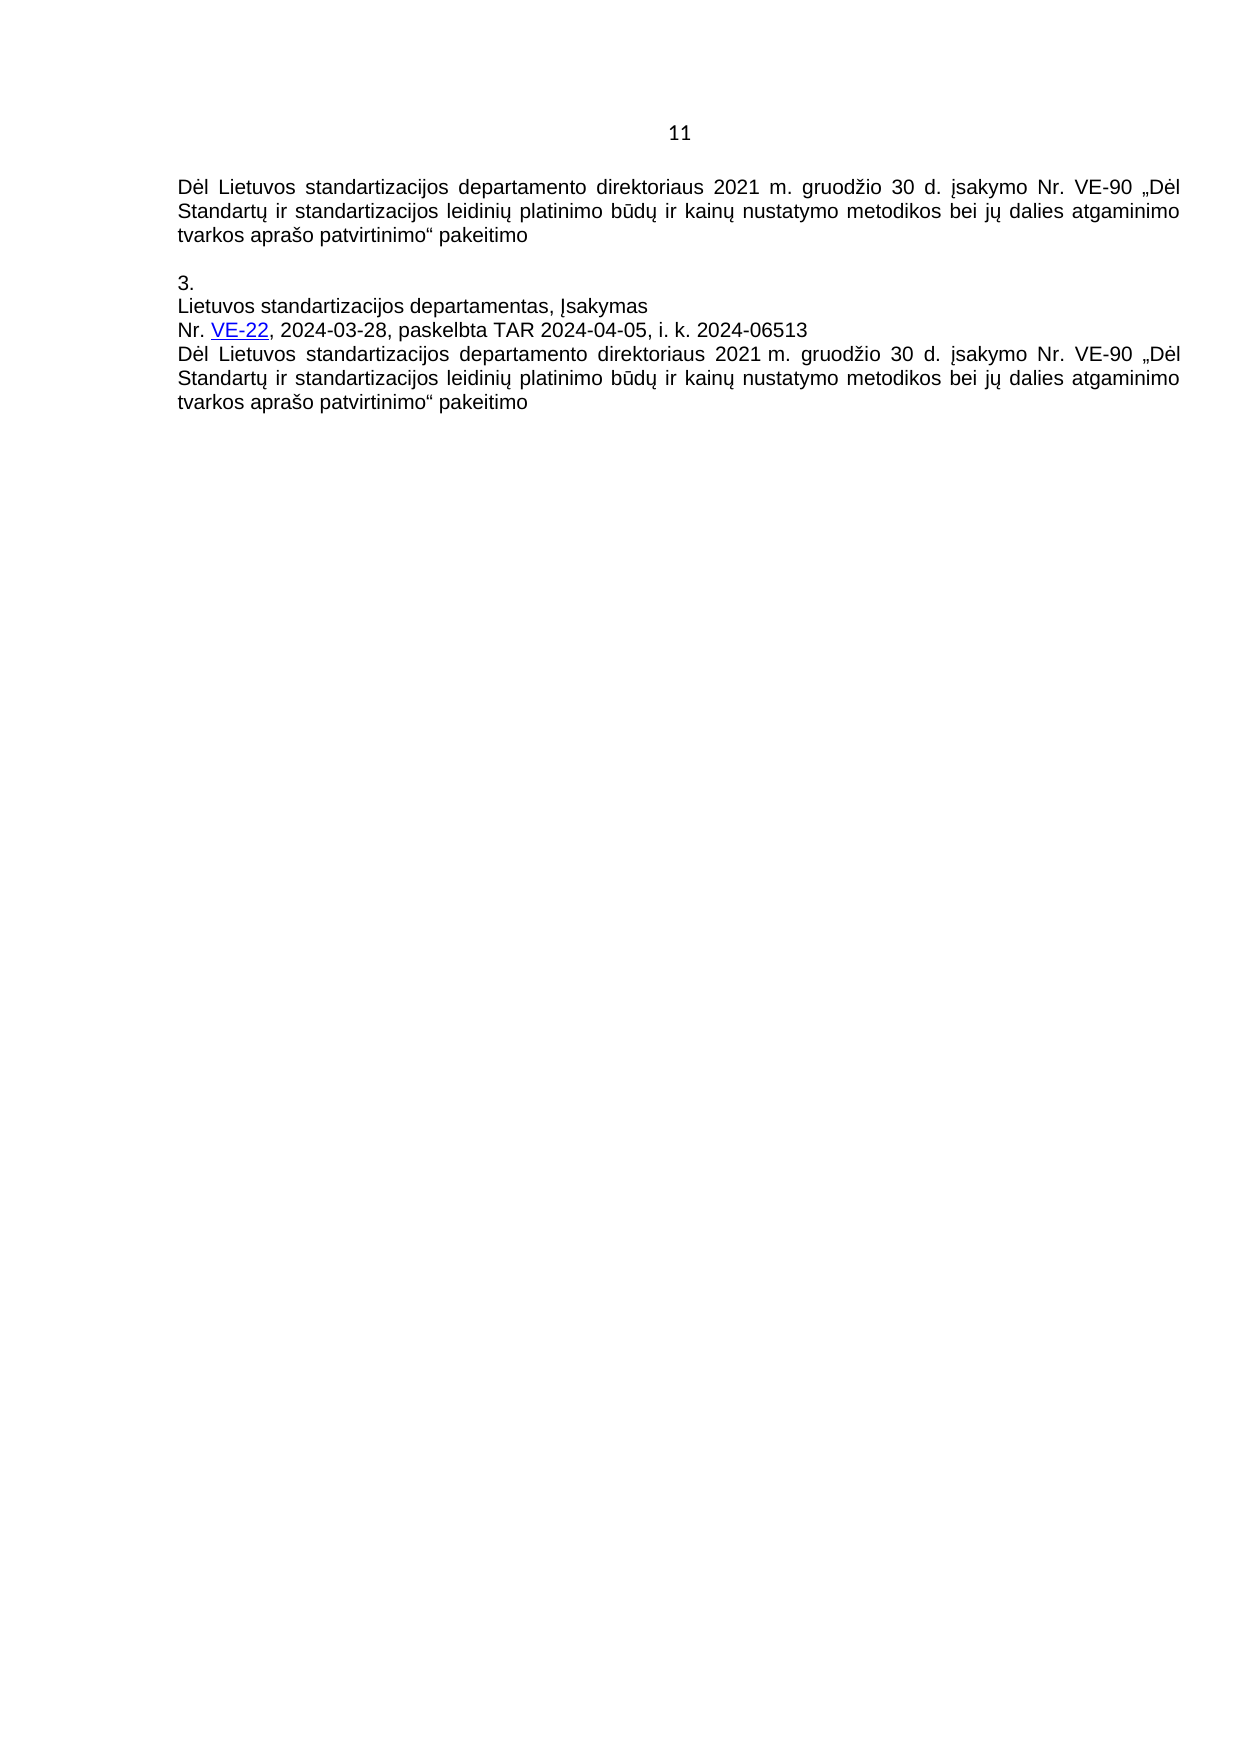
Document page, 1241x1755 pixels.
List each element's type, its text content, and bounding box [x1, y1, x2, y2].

text 3. [177, 270, 1181, 294]
text Dėl Lietuvos standartizacijos departamento direktoriaus 2021 m. gruodžio 30 d. įsakymo Nr. VE-90 „Dėl Standartų ir standartizacijos leidinių platinimo būdų ir kainų nustatymo metodikos bei jų dalies atgaminimo tvarkos aprašo patvirtinimo“ pakeitimo [177, 174, 1181, 246]
text Nr. VE-22, 2024-03-28, paskelbta TAR 2024-04-05, i. k. 2024-06513 [177, 318, 1181, 342]
text Lietuvos standartizacijos departamentas, Įsakymas [177, 294, 1181, 318]
text Dėl Lietuvos standartizacijos departamento direktoriaus 2021 m. gruodžio 30 d. įsakymo Nr. VE-90 „Dėl Standartų ir standartizacijos leidinių platinimo būdų ir kainų nustatymo metodikos bei jų dalies atgaminimo tvarkos aprašo patvirtinimo“ pakeitimo [177, 342, 1181, 414]
